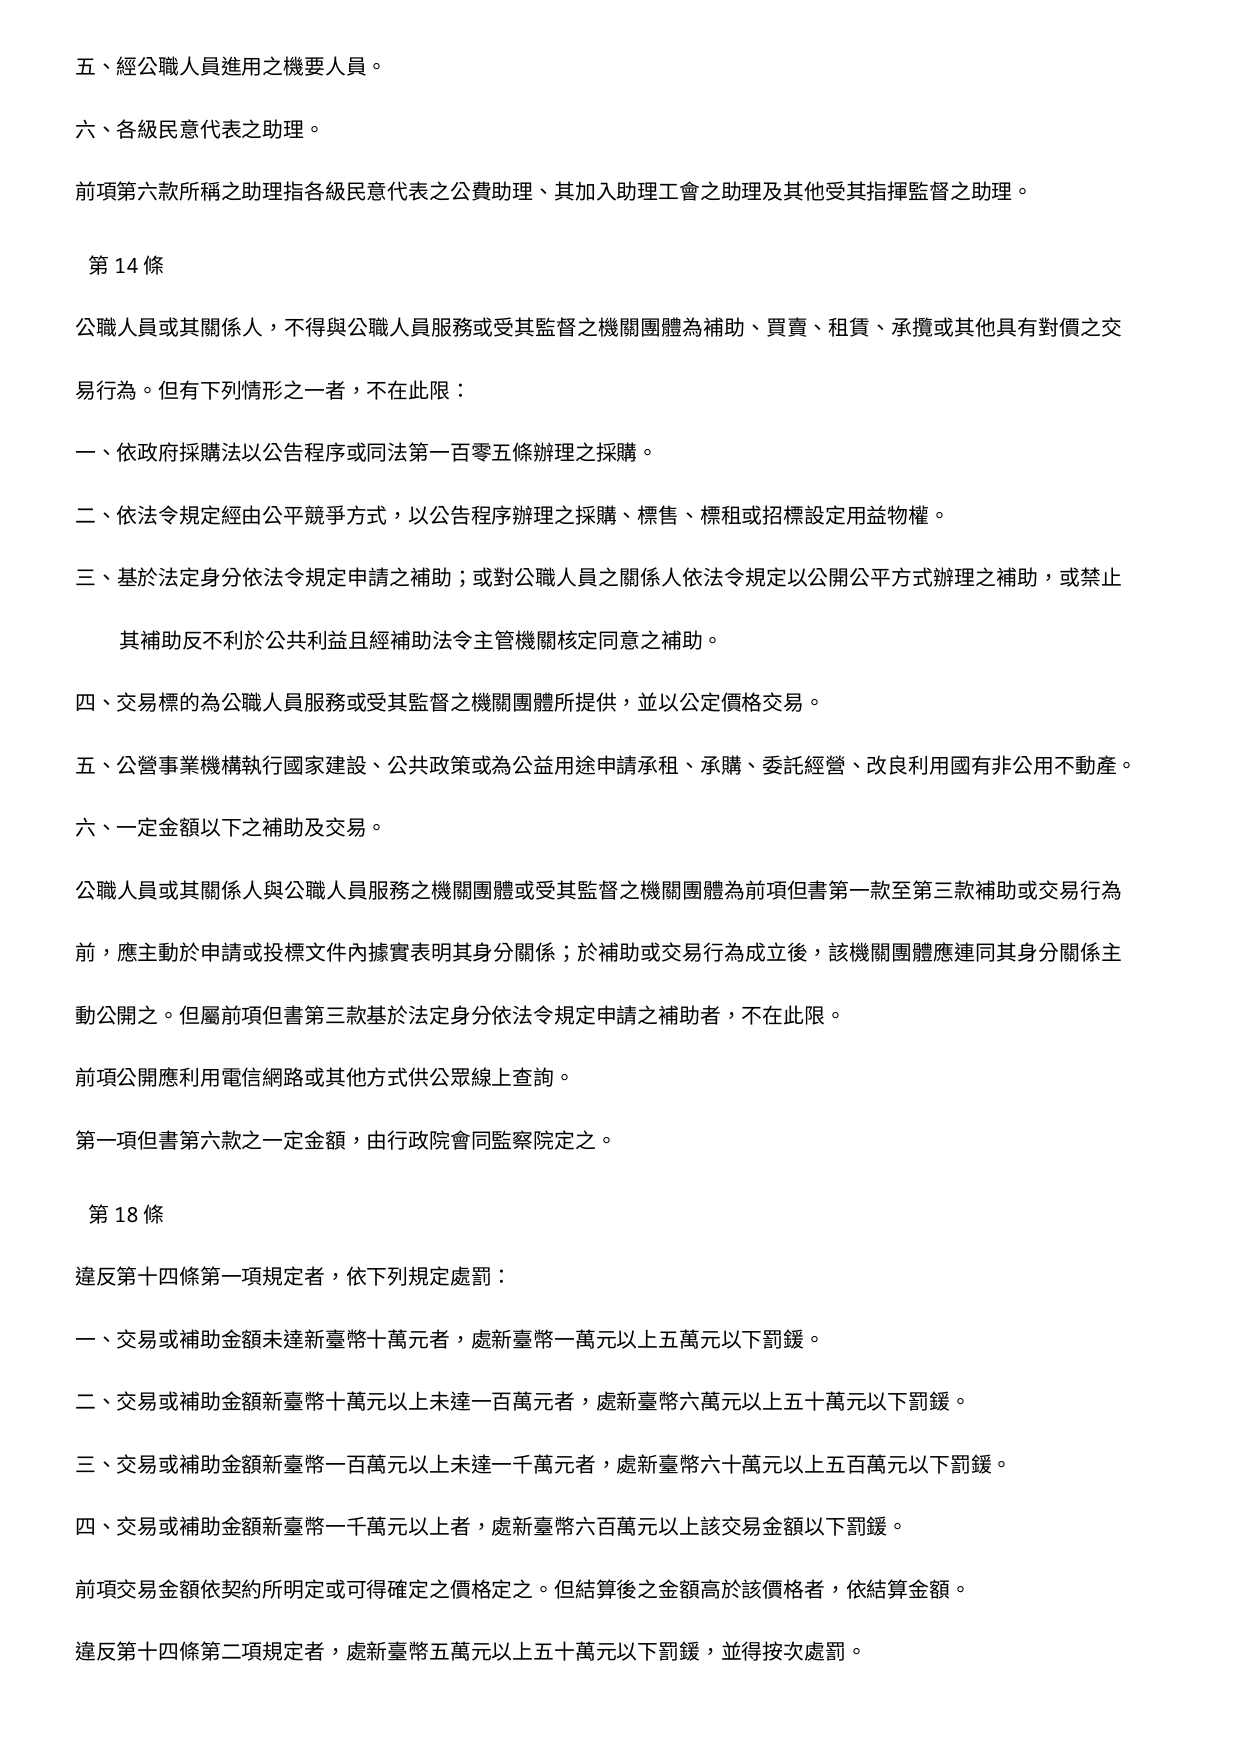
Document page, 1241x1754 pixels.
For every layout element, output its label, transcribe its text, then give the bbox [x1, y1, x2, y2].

text 第18條 [1, 1171, 1219, 1234]
text 前項第六款所稱之助理指各級民意代表之公費助理、其加入助理工會之助理及其他受其指揮監督之助理。 [75, 149, 1125, 211]
text 公職人員或其關係人與公職人員服務之機關團體或受其監督之機關團體為前項但書第一款至第三款補助或交易行為前，應主動於申請或投標文件內據實表明其身分關係；於補助或交易行為成立後，該機關團體應連同其身分關係主動公開之。但屬前項但書第三款基於法定身分依法令規定申請之補助者，不在此限。 [75, 848, 1125, 1035]
text 四、交易標的為公職人員服務或受其監督之機關團體所提供，並以公定價格交易。 [75, 660, 1125, 723]
text 違反第十四條第二項規定者，處新臺幣五萬元以上五十萬元以下罰鍰，並得按次處罰。 [75, 1609, 1125, 1671]
text 違反第十四條第一項規定者，依下列規定處罰： [75, 1234, 1125, 1296]
text 三、基於法定身分依法令規定申請之補助；或對公職人員之關係人依法令規定以公開公平方式辦理之補助，或禁止其補助反不利於公共利益且經補助法令主管機關核定同意之補助。 [75, 535, 1125, 660]
text 前項公開應利用電信網路或其他方式供公眾線上查詢。 [75, 1035, 1125, 1098]
text 五、經公職人員進用之機要人員。 [75, 24, 1125, 86]
text 前項交易金額依契約所明定或可得確定之價格定之。但結算後之金額高於該價格者，依結算金額。 [75, 1546, 1125, 1609]
text 第一項但書第六款之一定金額，由行政院會同監察院定之。 [75, 1098, 1125, 1160]
text 三、交易或補助金額新臺幣一百萬元以上未達一千萬元者，處新臺幣六十萬元以上五百萬元以下罰鍰。 [75, 1421, 1125, 1484]
text 第14條 [1, 223, 1219, 285]
text 二、依法令規定經由公平競爭方式，以公告程序辦理之採購、標售、標租或招標設定用益物權。 [75, 473, 1125, 535]
text 五、公營事業機構執行國家建設、公共政策或為公益用途申請承租、承購、委託經營、改良利用國有非公用不動產。 [75, 723, 1125, 785]
text 公職人員或其關係人，不得與公職人員服務或受其監督之機關團體為補助、買賣、租賃、承攬或其他具有對價之交易行為。但有下列情形之一者，不在此限： [75, 285, 1125, 410]
text 六、各級民意代表之助理。 [75, 86, 1125, 149]
text 四、交易或補助金額新臺幣一千萬元以上者，處新臺幣六百萬元以上該交易金額以下罰鍰。 [75, 1484, 1125, 1546]
text 一、依政府採購法以公告程序或同法第一百零五條辦理之採購。 [75, 410, 1125, 473]
text 一、交易或補助金額未達新臺幣十萬元者，處新臺幣一萬元以上五萬元以下罰鍰。 [75, 1296, 1125, 1359]
text 二、交易或補助金額新臺幣十萬元以上未達一百萬元者，處新臺幣六萬元以上五十萬元以下罰鍰。 [75, 1359, 1125, 1421]
text 六、一定金額以下之補助及交易。 [75, 785, 1125, 848]
